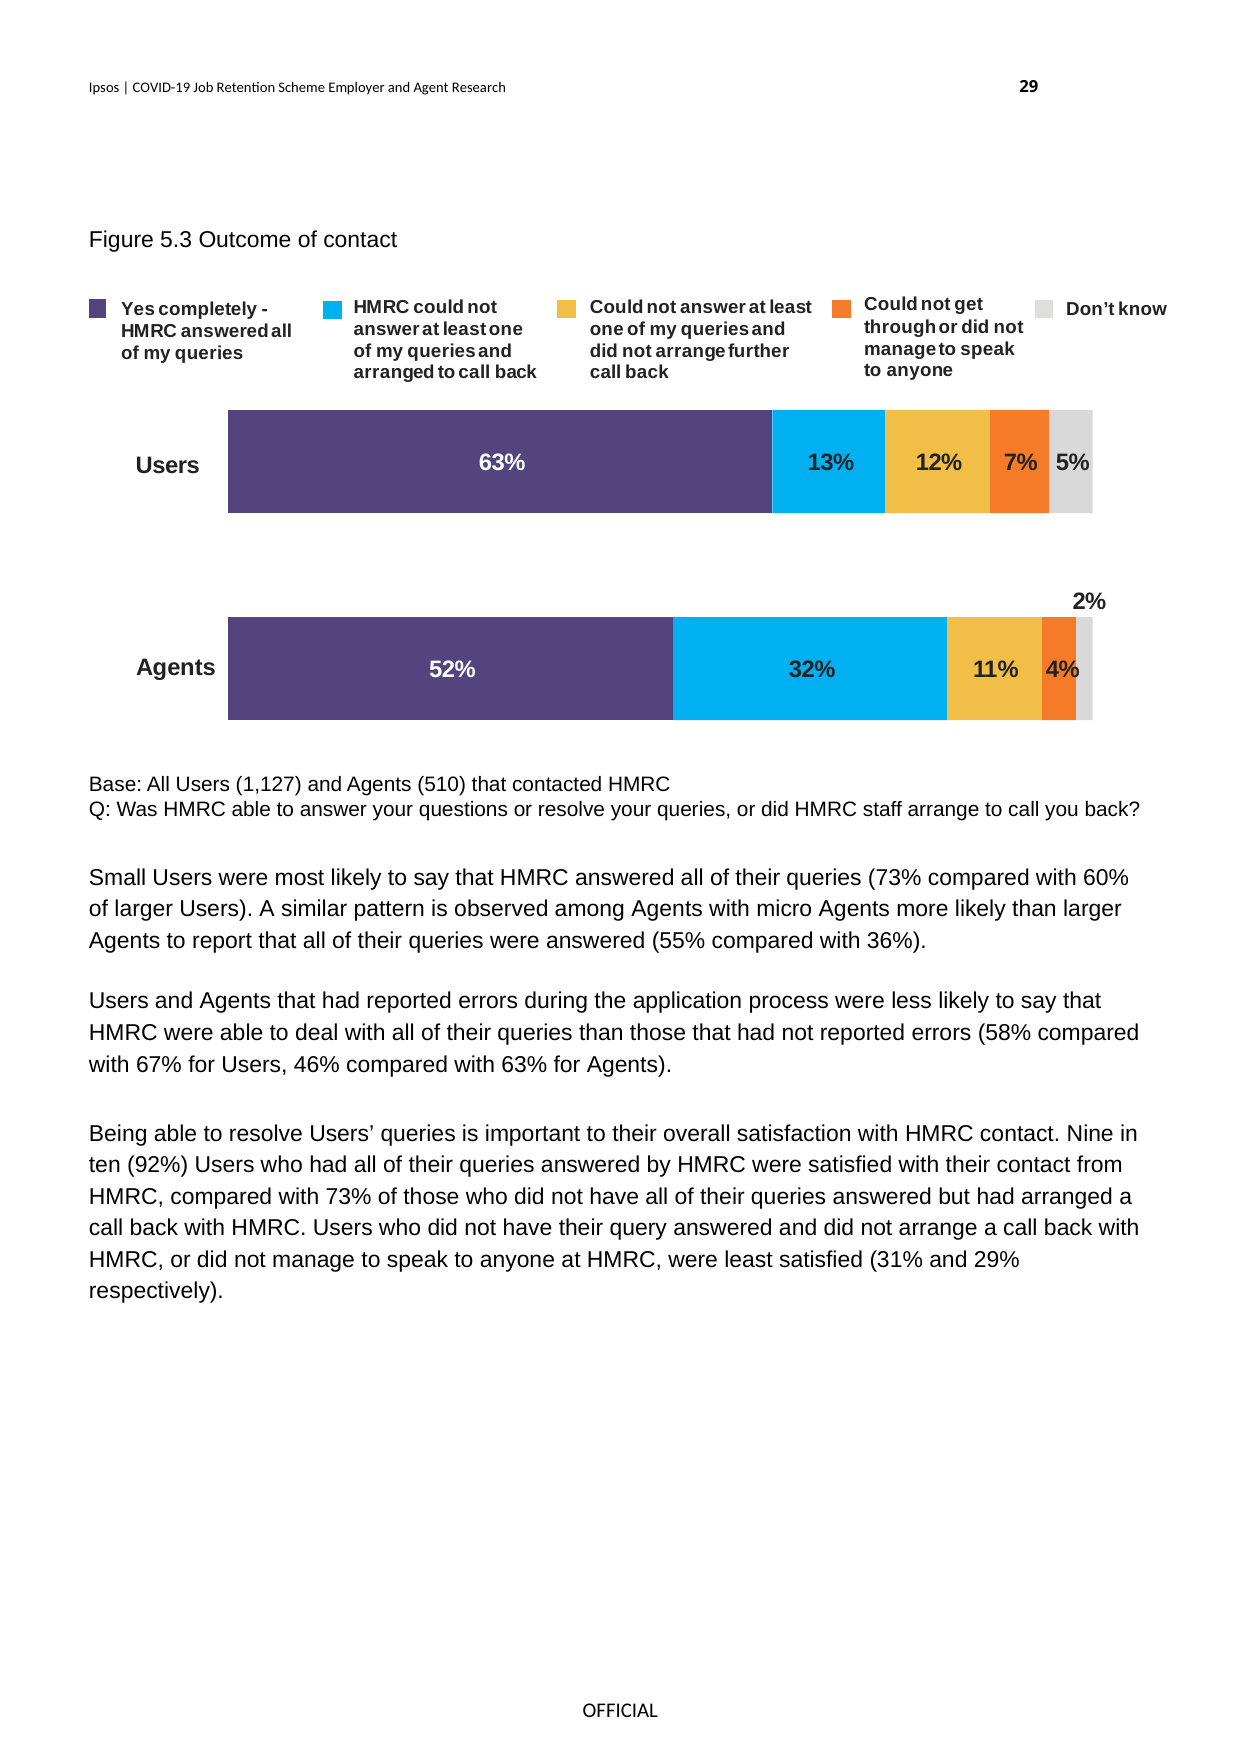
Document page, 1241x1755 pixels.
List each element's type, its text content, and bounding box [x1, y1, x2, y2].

text Users and Agents that had reported errors during the application process were less likely to say that HMRC were able to deal with all of their queries than those that had not reported errors (58% compared with 67% for Users, 46% compared with 63% for Agents). [89, 987, 1152, 1077]
text Small Users were most likely to say that HMRC answered all of their queries (73% compared with 60% of larger Users). A similar pattern is observed among Agents with micro Agents more likely than larger Agents to report that all of their queries were answered (55% compared with 36%). [89, 864, 1152, 953]
subtitle Figure 5.3 Outcome of contact [89, 226, 1048, 252]
text Base: All Users (1,127) and Agents (510) that contacted HMRC [89, 771, 1152, 795]
text Q: Was HMRC able to answer your questions or resolve your queries, or did HMRC staff arrange to call you back? [89, 797, 1152, 821]
text Being able to resolve Users’ queries is important to their overall satisfaction with HMRC contact. Nine in ten (92%) Users who had all of their queries answered by HMRC were satisfied with their contact from HMRC, compared with 73% of those who did not have all of their queries answered but had arranged a call back with HMRC. Users who did not have their query answered and did not arrange a call back with HMRC, or did not manage to speak to anyone at HMRC, were least satisfied (31% and 29% respectively). [89, 1120, 1152, 1304]
